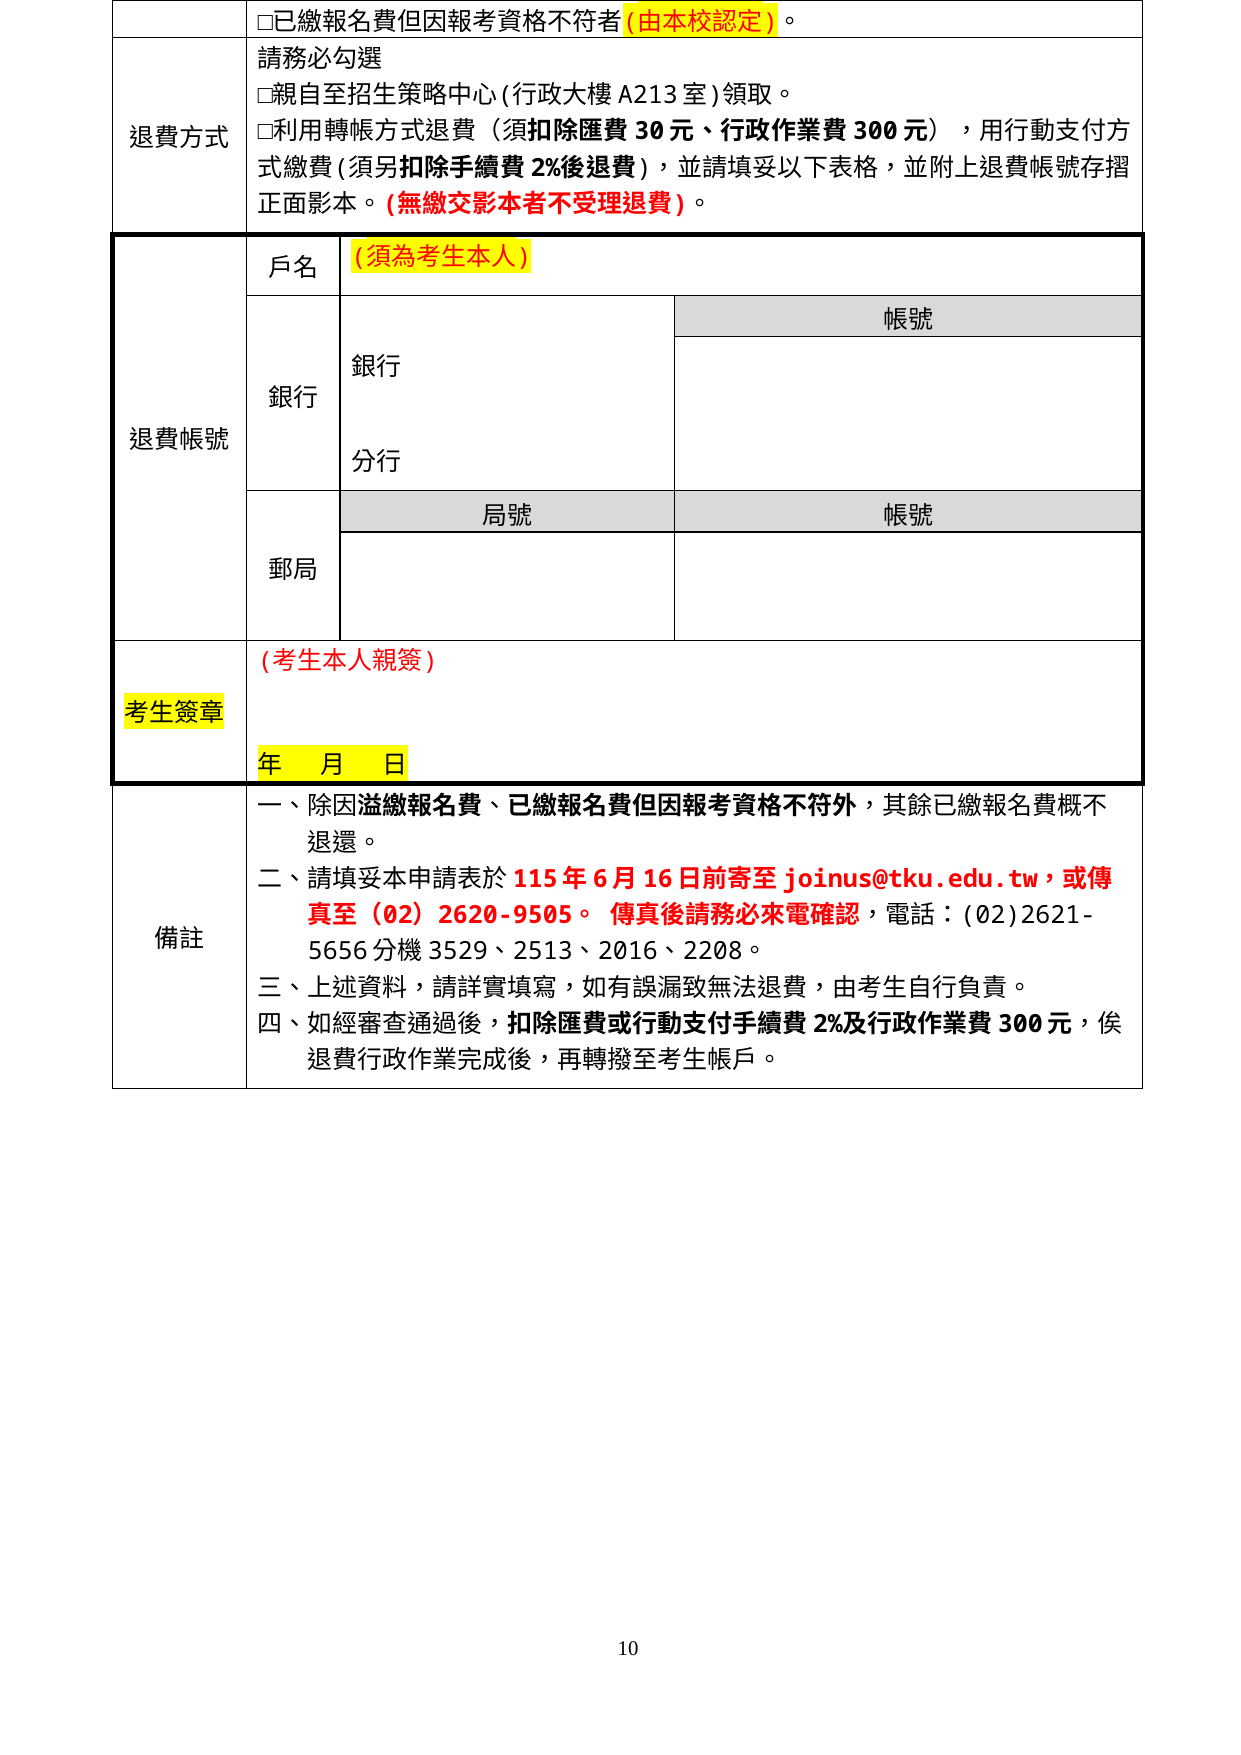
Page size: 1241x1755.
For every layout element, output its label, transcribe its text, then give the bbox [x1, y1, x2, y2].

table_cell 備註 [113, 786, 246, 1087]
table_cell [341, 533, 674, 639]
table_cell (須為考生本人) [341, 237, 1141, 295]
table_cell □已繳報名費但因報考資格不符者(由本校認定)。 [247, 1, 1142, 37]
table_cell [675, 337, 1141, 490]
table_cell 考生簽章 [115, 641, 246, 781]
table_cell 戶名 [247, 237, 339, 295]
table_cell 局號 [341, 491, 674, 531]
table_cell 一、除因溢繳報名費、已繳報名費但因報考資格不符外，其餘已繳報名費概不退還。 二、請填妥本申請表於115年6月16日前寄至joinus@tku.edu.tw，或傳真至（02）2620-9505。 傳真後請務必來電確認，電話：(02)2621-5656分機3529、2513、2016、2208。 三、上述資料，請詳實填寫，如有誤漏致無法退費，由考生自行負責。 四、如經審查通過後，扣除匯費或行動支付手續費2%及行政作業費300元，俟退費行政作業完成後，再轉撥至考生帳戶。 [247, 786, 1142, 1087]
table_cell 退費方式 [113, 38, 246, 232]
table_cell 退費帳號 [115, 237, 246, 639]
table_cell 銀行 [247, 296, 339, 490]
table_cell 帳號 [675, 491, 1141, 531]
table_cell (考生本人親簽) 年 月 日 [247, 641, 1141, 781]
table_cell 請務必勾選 □親自至招生策略中心(行政大樓A213室)領取。 □利用轉帳方式退費（須扣除匯費30元、行政作業費300元），用行動支付方式繳費(須另扣除手續費2%後退費)，並請填妥以下表格，並附上退費帳號存摺正面影本。(無繳交影本者不受理退費)。 [247, 38, 1142, 232]
table_cell 銀行 分行 [341, 296, 674, 490]
table_cell [113, 1, 246, 37]
table_cell 帳號 [675, 296, 1141, 336]
table_cell 郵局 [247, 491, 339, 639]
table_cell [675, 533, 1141, 639]
